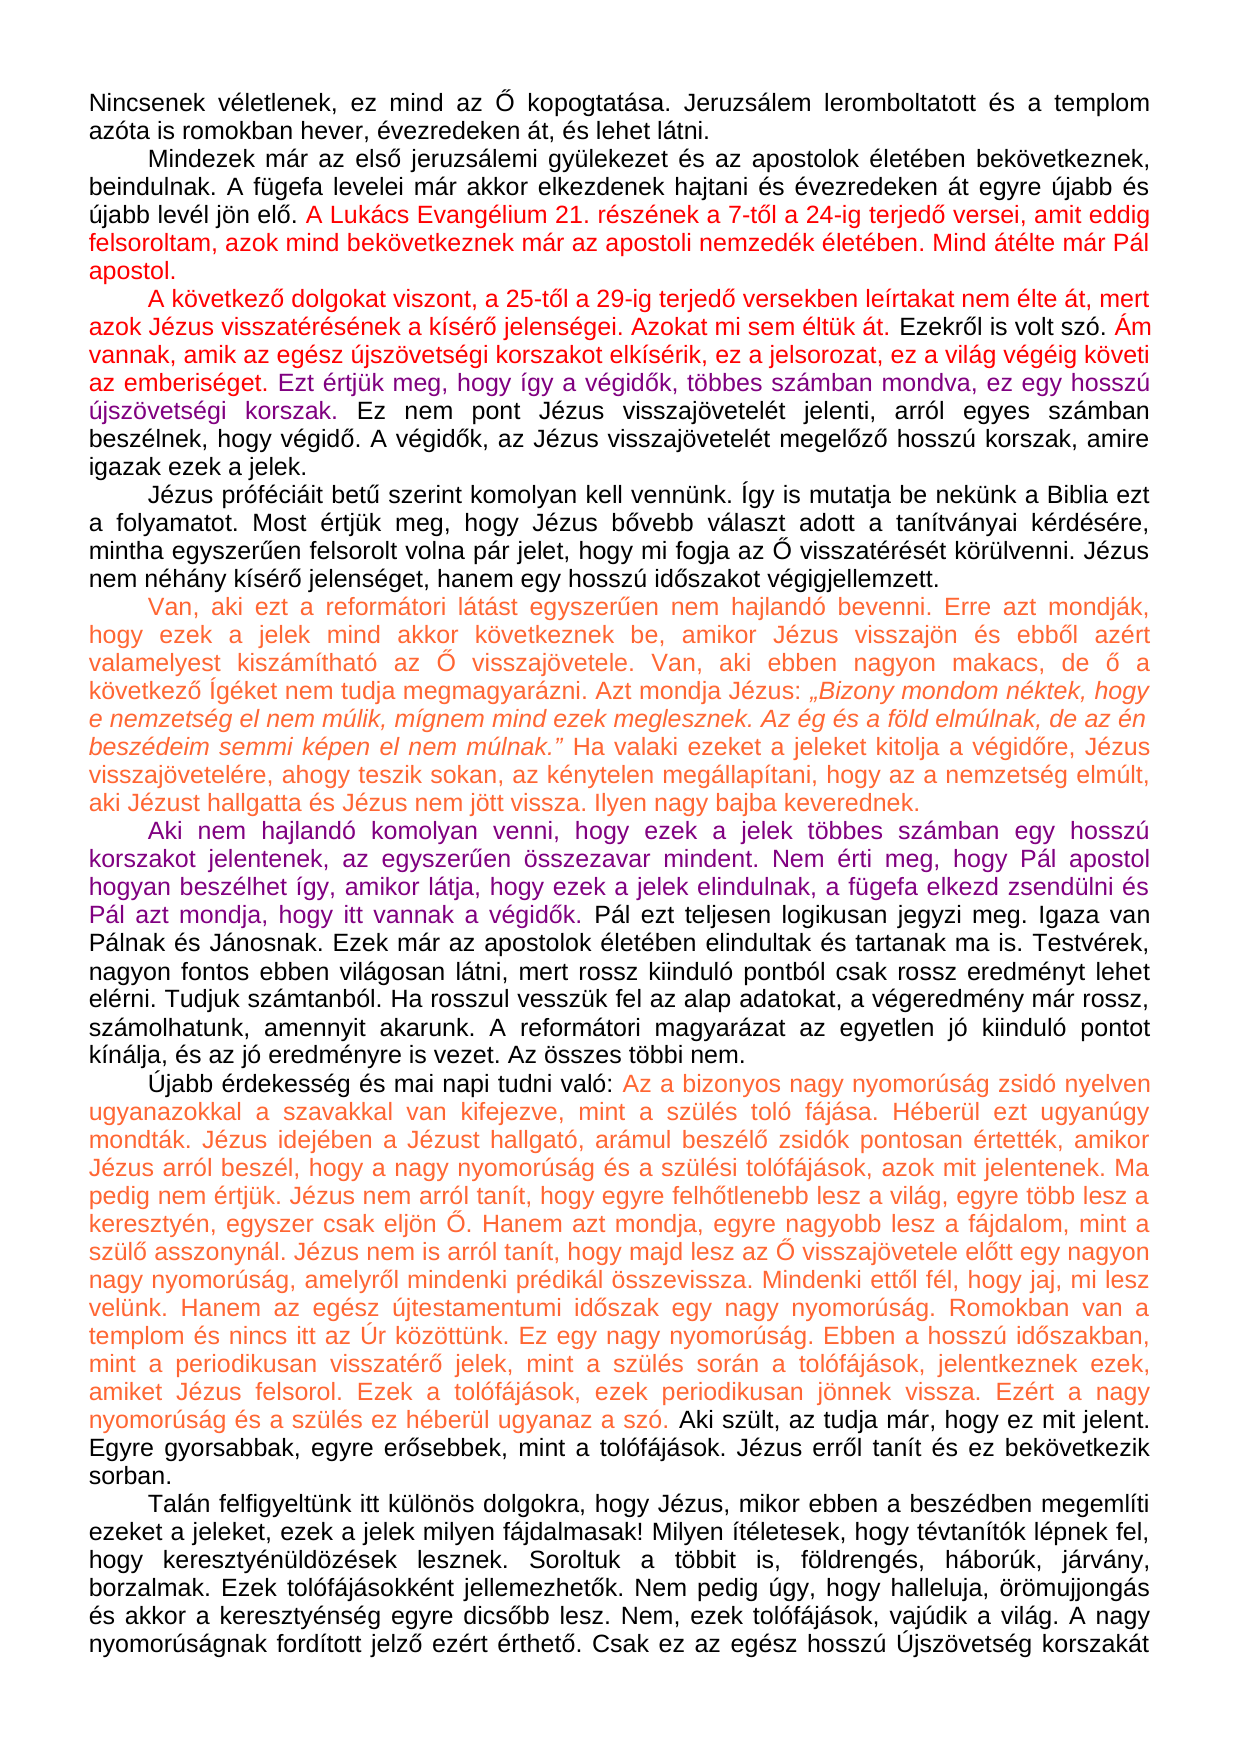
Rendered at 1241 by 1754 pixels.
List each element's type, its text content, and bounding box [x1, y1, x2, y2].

text Nincsenek véletlenek, ez mind az Ő kopogtatása. Jeruzsálem leromboltatott és a templom azóta is romokban hever, évezredeken át, és lehet látni. [88, 88, 1152, 144]
text Van, aki ezt a reformátori látást egyszerűen nem hajlandó bevenni. Erre azt mondják, hogy ezek a jelek mind akkor következnek be, amikor Jézus visszajön és ebből azért valamelyest kiszámítható az Ő visszajövetele. Van, aki ebben nagyon makacs, de ő a következő Ígéket nem tudja megmagyarázni. Azt mondja Jézus: „Bizony mondom néktek, hogy e nemzetség el nem múlik, mígnem mind ezek meglesznek. Az ég és a föld elmúlnak, de az én beszédeim semmi képen el nem múlnak.” Ha valaki ezeket a jeleket kitolja a végidőre, Jézus visszajövetelére, ahogy teszik sokan, az kénytelen megállapítani, hogy az a nemzetség elmúlt, aki Jézust hallgatta és Jézus nem jött vissza. Ilyen nagy bajba keverednek. [88, 593, 1152, 817]
text Talán felfigyeltünk itt különös dolgokra, hogy Jézus, mikor ebben a beszédben megemlíti ezeket a jeleket, ezek a jelek milyen fájdalmasak! Milyen ítéletesek, hogy tévtanítók lépnek fel, hogy keresztyénüldözések lesznek. Soroltuk a többit is, földrengés, háborúk, járvány, borzalmak. Ezek tolófájásokként jellemezhetők. Nem pedig úgy, hogy halleluja, örömujjongás és akkor a keresztyénség egyre dicsőbb lesz. Nem, ezek tolófájások, vajúdik a világ. A nagy nyomorúságnak fordított jelző ezért érthető. Csak ez az egész hosszú Újszövetség korszakát [88, 1489, 1152, 1658]
text Jézus próféciáit betű szerint komolyan kell vennünk. Így is mutatja be nekünk a Biblia ezt a folyamatot. Most értjük meg, hogy Jézus bővebb választ adott a tanítványai kérdésére, mintha egyszerűen felsorolt volna pár jelet, hogy mi fogja az Ő visszatérését körülvenni. Jézus nem néhány kísérő jelenséget, hanem egy hosszú időszakot végigjellemzett. [88, 481, 1152, 593]
text Aki nem hajlandó komolyan venni, hogy ezek a jelek többes számban egy hosszú korszakot jelentenek, az egyszerűen összezavar mindent. Nem érti meg, hogy Pál apostol hogyan beszélhet így, amikor látja, hogy ezek a jelek elindulnak, a fügefa elkezd zsendülni és Pál azt mondja, hogy itt vannak a végidők. Pál ezt teljesen logikusan jegyzi meg. Igaza van Pálnak és Jánosnak. Ezek már az apostolok életében elindultak és tartanak ma is. Testvérek, nagyon fontos ebben világosan látni, mert rossz kiinduló pontból csak rossz eredményt lehet elérni. Tudjuk számtanból. Ha rosszul vesszük fel az alap adatokat, a végeredmény már rossz, számolhatunk, amennyit akarunk. A reformátori magyarázat az egyetlen jó kiinduló pontot kínálja, és az jó eredményre is vezet. Az összes többi nem. [88, 817, 1152, 1069]
text A következő dolgokat viszont, a 25-től a 29-ig terjedő versekben leírtakat nem élte át, mert azok Jézus visszatérésének a kísérő jelenségei. Azokat mi sem éltük át. Ezekről is volt szó. Ám vannak, amik az egész újszövetségi korszakot elkísérik, ez a jelsorozat, ez a világ végéig követi az emberiséget. Ezt értjük meg, hogy így a végidők, többes számban mondva, ez egy hosszú újszövetségi korszak. Ez nem pont Jézus visszajövetelét jelenti, arról egyes számban beszélnek, hogy végidő. A végidők, az Jézus visszajövetelét megelőző hosszú korszak, amire igazak ezek a jelek. [88, 285, 1152, 481]
text Újabb érdekesség és mai napi tudni való: Az a bizonyos nagy nyomorúság zsidó nyelven ugyanazokkal a szavakkal van kifejezve, mint a szülés toló fájása. Héberül ezt ugyanúgy mondták. Jézus idejében a Jézust hallgató, arámul beszélő zsidók pontosan értették, amikor Jézus arról beszél, hogy a nagy nyomorúság és a szülési tolófájások, azok mit jelentenek. Ma pedig nem értjük. Jézus nem arról tanít, hogy egyre felhőtlenebb lesz a világ, egyre több lesz a keresztyén, egyszer csak eljön Ő. Hanem azt mondja, egyre nagyobb lesz a fájdalom, mint a szülő asszonynál. Jézus nem is arról tanít, hogy majd lesz az Ő visszajövetele előtt egy nagyon nagy nyomorúság, amelyről mindenki prédikál összevissza. Mindenki ettől fél, hogy jaj, mi lesz velünk. Hanem az egész újtestamentumi időszak egy nagy nyomorúság. Romokban van a templom és nincs itt az Úr közöttünk. Ez egy nagy nyomorúság. Ebben a hosszú időszakban, mint a periodikusan visszatérő jelek, mint a szülés során a tolófájások, jelentkeznek ezek, amiket Jézus felsorol. Ezek a tolófájások, ezek periodikusan jönnek vissza. Ezért a nagy nyomorúság és a szülés ez héberül ugyanaz a szó. Aki szült, az tudja már, hogy ez mit jelent. Egyre gyorsabbak, egyre erősebbek, mint a tolófájások. Jézus erről tanít és ez bekövetkezik sorban. [88, 1069, 1152, 1489]
text Mindezek már az első jeruzsálemi gyülekezet és az apostolok életében bekövetkeznek, beindulnak. A fügefa levelei már akkor elkezdenek hajtani és évezredeken át egyre újabb és újabb levél jön elő. A Lukács Evangélium 21. részének a 7-től a 24-ig terjedő versei, amit eddig felsoroltam, azok mind bekövetkeznek már az apostoli nemzedék életében. Mind átélte már Pál apostol. [88, 144, 1152, 285]
